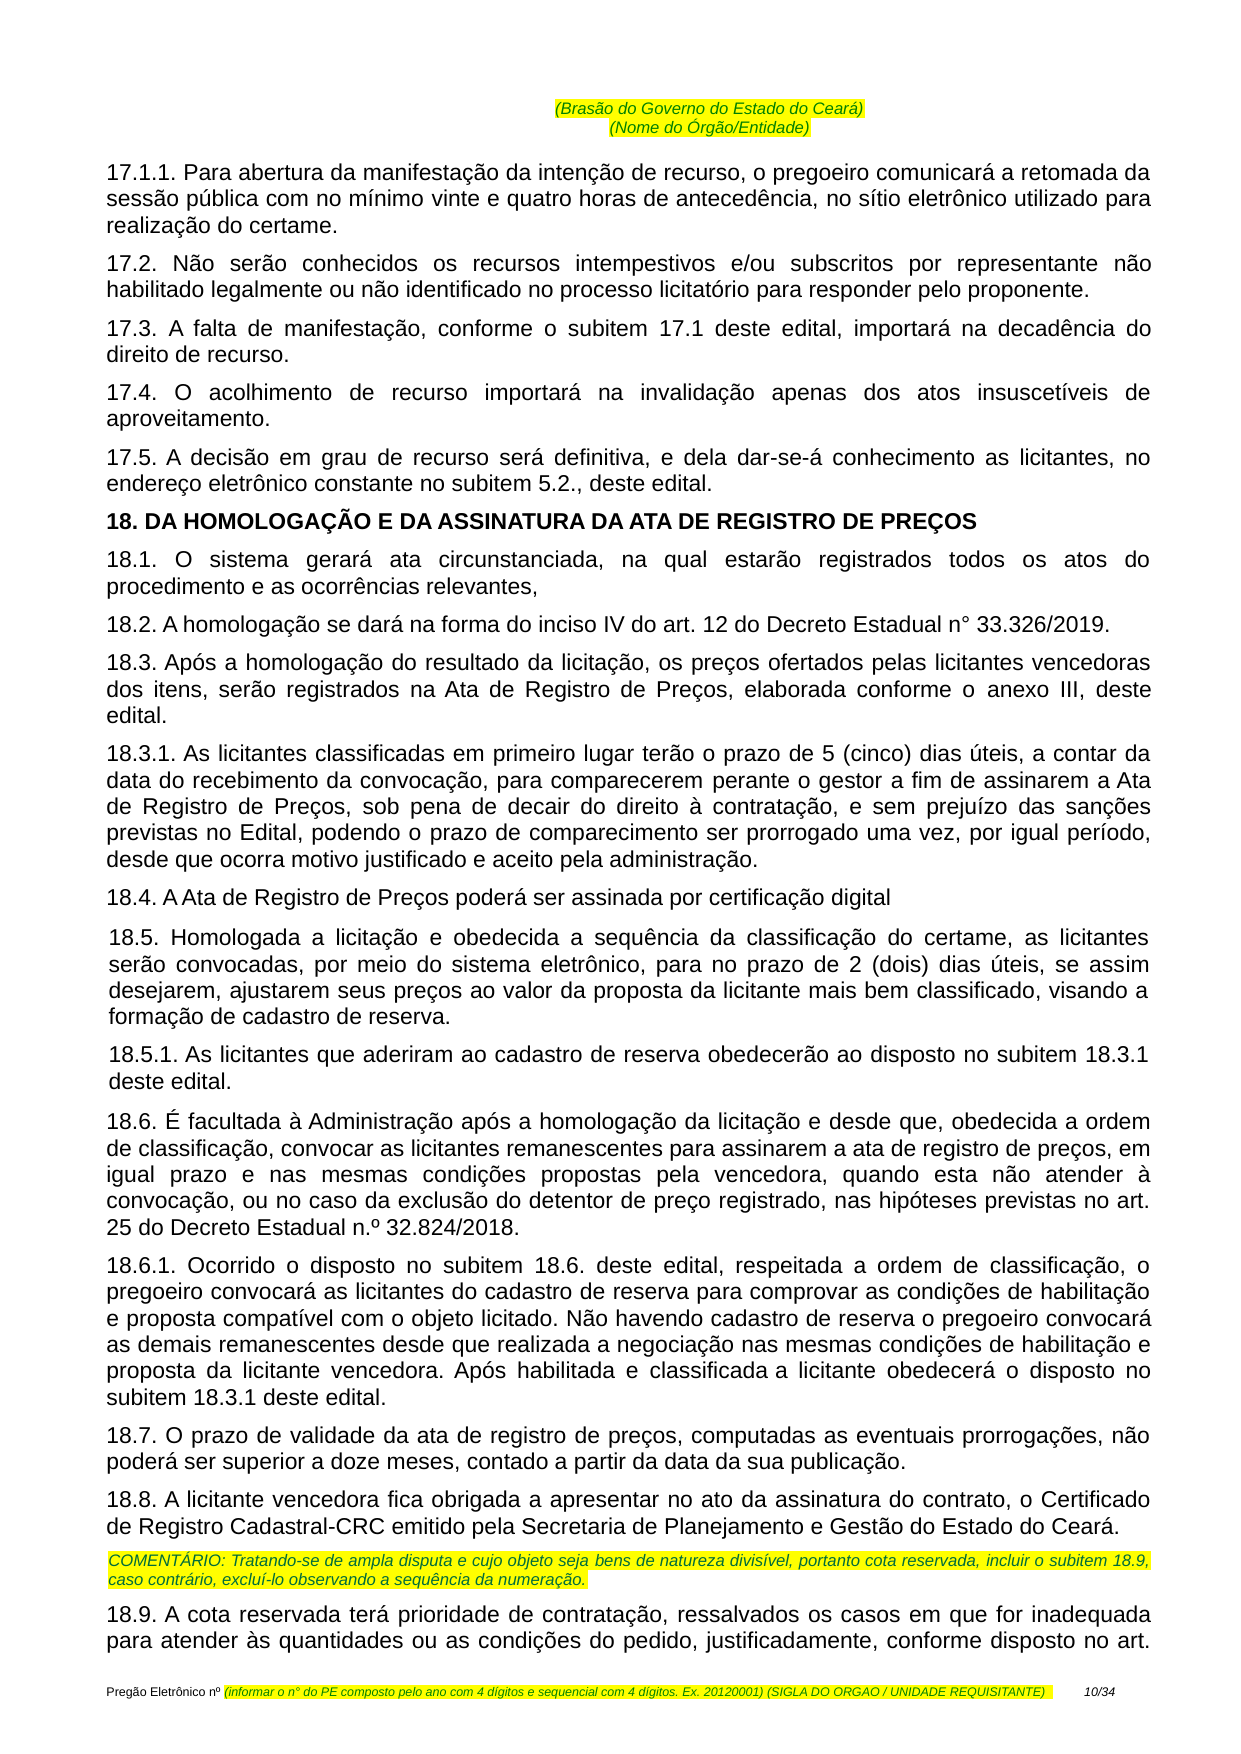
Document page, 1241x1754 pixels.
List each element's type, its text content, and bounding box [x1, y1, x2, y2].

text 18.5. Homologada a licitação e obedecida a sequência da classificação do certame, as licitantes serão convocadas, por meio do sistema eletrônico, para no prazo de 2 (dois) dias úteis, se assim desejarem, ajustarem seus preços ao valor da proposta da licitante mais bem classificado, visando a formação de cadastro de reserva. [106, 922, 1152, 1029]
text 17.4. O acolhimento de recurso importará na invalidação apenas dos atos insuscetíveis de aproveitamento. [106, 379, 1152, 432]
text 18.6.1. Ocorrido o disposto no subitem 18.6. deste edital, respeitada a ordem de classificação, o pregoeiro convocará as licitantes do cadastro de reserva para comprovar as condições de habilitação e proposta compatível com o objeto licitado. Não havendo cadastro de reserva o pregoeiro convocará as demais remanescentes desde que realizada a negociação nas mesmas condições de habilitação e proposta da licitante vencedora. Após habilitada e classificada a licitante obedecerá o disposto no subitem 18.3.1 deste edital. [106, 1252, 1152, 1410]
text 18.2. A homologação se dará na forma do inciso IV do art. 12 do Decreto Estadual n° 33.326/2019. [106, 611, 1152, 637]
text 18.6. É facultada à Administração após a homologação da licitação e desde que, obedecida a ordem de classificação, convocar as licitantes remanescentes para assinarem a ata de registro de preços, em igual prazo e nas mesmas condições propostas pela vencedora, quando esta não atender à convocação, ou no caso da exclusão do detentor de preço registrado, nas hipóteses previstas no art. 25 do Decreto Estadual n.º 32.824/2018. [106, 1108, 1152, 1240]
text 17.2. Não serão conhecidos os recursos intempestivos e/ou subscritos por representante não habilitado legalmente ou não identificado no processo licitatório para responder pelo proponente. [106, 250, 1152, 303]
text 18. DA HOMOLOGAÇÃO E DA ASSINATURA DA ATA DE REGISTRO DE PREÇOS [106, 508, 1152, 534]
text 18.3. Após a homologação do resultado da licitação, os preços ofertados pelas licitantes vencedoras dos itens, serão registrados na Ata de Registro de Preços, elaborada conforme o anexo III, deste edital. [106, 649, 1152, 728]
text 17.3. A falta de manifestação, conforme o subitem 17.1 deste edital, importará na decadência do direito de recurso. [106, 314, 1152, 367]
text 18.9. A cota reservada terá prioridade de contratação, ressalvados os casos em que for inadequada para atender às quantidades ou as condições do pedido, justificadamente, conforme disposto no art. [106, 1601, 1152, 1654]
text 18.3.1. As licitantes classificadas em primeiro lugar terão o prazo de 5 (cinco) dias úteis, a contar da data do recebimento da convocação, para comparecerem perante o gestor a fim de assinarem a Ata de Registro de Preços, sob pena de decair do direito à contratação, e sem prejuízo das sanções previstas no Edital, podendo o prazo de comparecimento ser prorrogado uma vez, por igual período, desde que ocorra motivo justificado e aceito pela administração. [106, 740, 1152, 872]
text 18.4. A Ata de Registro de Preços poderá ser assinada por certificação digital [106, 884, 1152, 910]
text 17.1.1. Para abertura da manifestação da intenção de recurso, o pregoeiro comunicará a retomada da sessão pública com no mínimo vinte e quatro horas de antecedência, no sítio eletrônico utilizado para realização do certame. [106, 159, 1152, 238]
text 18.1. O sistema gerará ata circunstanciada, na qual estarão registrados todos os atos do procedimento e as ocorrências relevantes, [106, 546, 1152, 599]
text 17.5. A decisão em grau de recurso será definitiva, e dela dar-se-á conhecimento as licitantes, no endereço eletrônico constante no subitem 5.2., deste edital. [106, 444, 1152, 496]
text COMENTÁRIO: Tratando-se de ampla disputa e cujo objeto seja bens de natureza divisível, portanto cota reservada, incluir o subitem 18.9, caso contrário, excluí-lo observando a sequência da numeração. [108, 1551, 1152, 1589]
text 18.5.1. As licitantes que aderiram ao cadastro de reserva obedecerão ao disposto no subitem 18.3.1 deste edital. [106, 1039, 1152, 1096]
text 18.7. O prazo de validade da ata de registro de preços, computadas as eventuais prorrogações, não poderá ser superior a doze meses, contado a partir da data da sua publicação. [106, 1422, 1152, 1474]
text 18.8. A licitante vencedora fica obrigada a apresentar no ato da assinatura do contrato, o Certificado de Registro Cadastral-CRC emitido pela Secretaria de Planejamento e Gestão do Estado do Ceará. [106, 1486, 1152, 1539]
